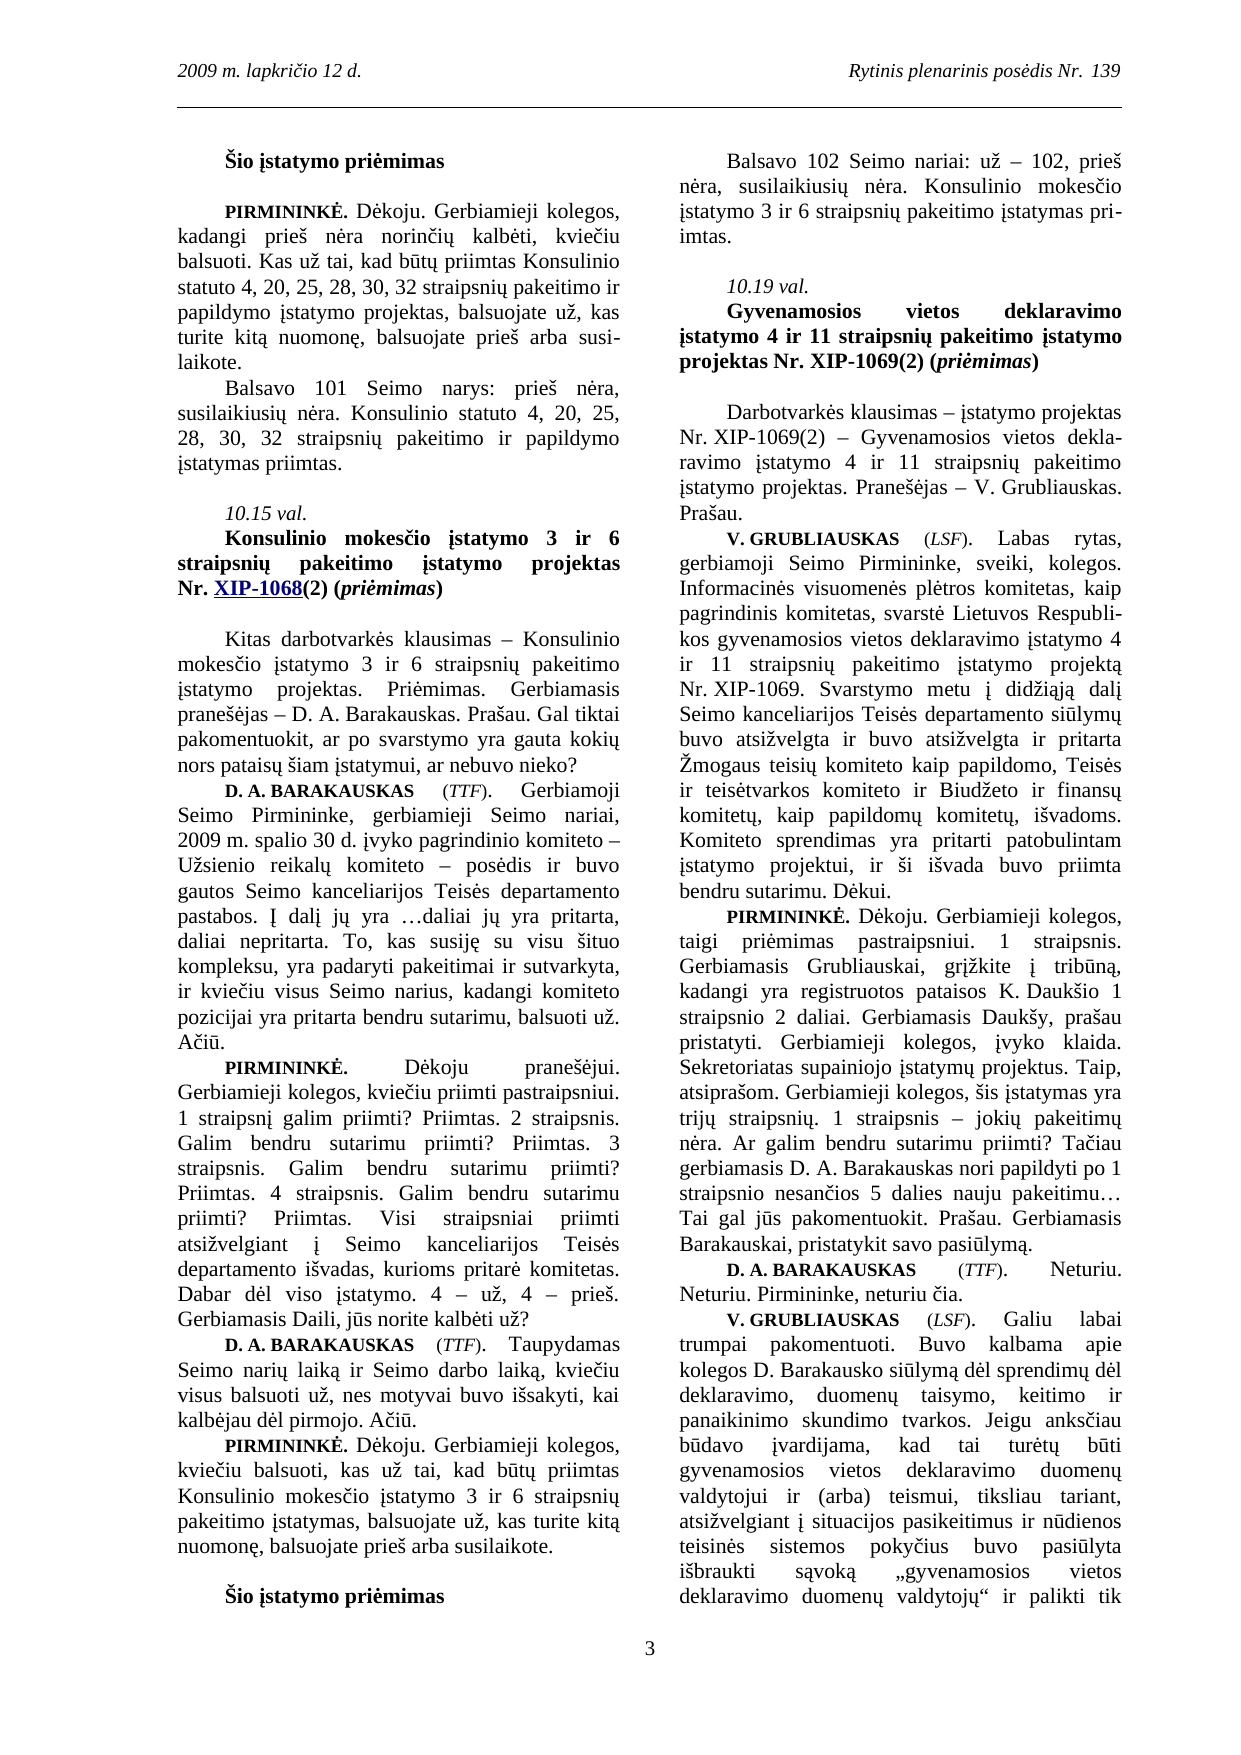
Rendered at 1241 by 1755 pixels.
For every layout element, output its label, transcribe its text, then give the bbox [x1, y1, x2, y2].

text Kitas darbotvarkės klausimas – Konsulinio mokesčio įstatymo 3 ir 6 straipsnių pakeitimo įstatymo projektas. Priėmimas. Gerbiamasis pranešėjas – D. A. Barakauskas. Prašau. Gal tiktai pakomentuokit, ar po svarstymo yra gauta kokių nors pataisų šiam įstatymui, ar nebuvo nieko? [177, 626, 620, 777]
text PIRMININKĖ. Dėkoju. Gerbiamieji kolegos, kadangi prieš nėra norinčių kalbėti, kviečiu balsuoti. Kas už tai, kad būtų priimtas Konsulinio statuto 4, 20, 25, 28, 30, 32 straipsnių pakeitimo ir papildymo įstatymo projektas, balsuojate už, kas turite kitą nuomonę, balsuojate prieš arba susi­laikote. [177, 198, 620, 374]
text PIRMININKĖ. Dėkoju pranešėjui. Gerbiamieji kolegos, kviečiu priimti pastraipsniui. 1 straipsnį galim priimti? Priimtas. 2 straipsnis. Galim bendru sutarimu priimti? Priimtas. 3 straipsnis. Galim bendru sutarimu priimti? Priimtas. 4 straipsnis. Galim bendru sutarimu priimti? Priimtas. Visi straipsniai priimti atsižvelgiant į Seimo kanceliarijos Teisės departamento išvadas, kurioms pritarė komitetas. Dabar dėl viso įstatymo. 4 – už, 4 – prieš. Gerbiamasis Daili, jūs norite kalbėti už? [177, 1054, 620, 1331]
text V. GRUBLIAUSKAS (LSF). Labas rytas, gerbiamoji Seimo Pirmininke, sveiki, kolegos. Informacinės visuomenės plėtros komitetas, kaip pagrindinis komitetas, svarstė Lietuvos Respub­li­kos gyvenamosios vietos deklaravimo įstatymo 4 ir 11 straipsnių pakeitimo įstatymo projektą Nr. XIP-1069. Svarstymo metu į didžiąją dalį Seimo kanceliarijos Teisės departamento siūlymų buvo atsižvelgta ir buvo atsižvelgta ir pritarta Žmogaus teisių komiteto kaip papildomo, Teisės ir teisėtvarkos komiteto ir Biudžeto ir finansų komitetų, kaip papildomų komitetų, išvadoms. Komiteto sprendimas yra pritarti patobulintam įstatymo projektui, ir ši išvada buvo priimta bendru sutarimu. Dėkui. [679, 525, 1122, 903]
text D. A. BARAKAUSKAS (TTF). Gerbiamoji Seimo Pirmininke, gerbiamieji Seimo nariai, 2009 m. spalio 30 d. įvyko pagrindinio komiteto – Užsienio reikalų komiteto – posėdis ir buvo gautos Seimo kanceliarijos Teisės departamento pastabos. Į dalį jų yra …daliai jų yra pritarta, daliai nepritarta. To, kas susiję su visu šituo kompleksu, yra padaryti pakeitimai ir sutvarkyta, ir kviečiu visus Seimo narius, kadangi komiteto pozicijai yra pritarta bendru sutarimu, balsuoti už. Ačiū. [177, 777, 620, 1054]
text Darbotvarkės klausimas – įstatymo projektas Nr. XIP-1069(2) – Gyvenamosios vietos dekla­ravimo įstatymo 4 ir 11 straipsnių pakeitimo įstatymo projektas. Pranešėjas – V. Grubliauskas. Prašau. [679, 399, 1122, 525]
text 10.19 val. [726, 274, 1122, 298]
text Šio įstatymo priėmimas [177, 1583, 620, 1609]
text Šio įstatymo priėmimas [177, 148, 620, 173]
text D. A. BARAKAUSKAS (TTF). Taupydamas Seimo narių laiką ir Seimo darbo laiką, kviečiu visus balsuoti už, nes motyvai buvo išsakyti, kai kalbėjau dėl pirmojo. Ačiū. [177, 1331, 620, 1432]
text Konsulinio mokesčio įstatymo 3 ir 6 straip­snių pakeitimo įstatymo projektas Nr. XIP-1068(2) (priėmimas) [177, 525, 620, 600]
text PIRMININKĖ. Dėkoju. Gerbiamieji kolegos, kviečiu balsuoti, kas už tai, kad būtų priimtas Konsulinio mokesčio įstatymo 3 ir 6 straipsnių pakeitimo įstatymas, balsuojate už, kas turite kitą nuomonę, balsuojate prieš arba susilaikote. [177, 1432, 620, 1558]
text PIRMININKĖ. Dėkoju. Gerbiamieji kolegos, taigi priėmimas pastraipsniui. 1 straipsnis. Gerbiamasis Grubliauskai, grįžkite į tribūną, kadangi yra registruotos pataisos K. Daukšio 1 straipsnio 2 daliai. Gerbiamasis Daukšy, prašau pristatyti. Gerbiamieji kolegos, įvyko klaida. Sekretoriatas supainiojo įstatymų projektus. Taip, atsiprašom. Gerbiamieji kolegos, šis įstatymas yra trijų straipsnių. 1 straipsnis – jokių pakeitimų nėra. Ar galim bendru sutarimu priimti? Tačiau gerbiamasis D. A. Barakauskas nori papildyti po 1 straipsnio nesančios 5 dalies nauju pakeitimu… Tai gal jūs pakomentuokit. Prašau. Gerbiamasis Barakauskai, pristatykit savo pasiūlymą. [679, 903, 1122, 1256]
text Balsavo 102 Seimo nariai: už – 102, prieš nėra, susilaikiusių nėra. Konsulinio mokesčio įstatymo 3 ir 6 straipsnių pakeitimo įstatymas pri­imtas. [679, 148, 1122, 248]
text Gyvenamosios vietos deklaravimo įstatymo 4 ir 11 straipsnių pakeitimo įstatymo projektas Nr. XIP-1069(2) (priėmimas) [679, 298, 1122, 373]
text D. A. BARAKAUSKAS (TTF). Neturiu. Neturiu. Pirmininke, neturiu čia. [679, 1256, 1122, 1306]
text 10.15 val. [224, 501, 620, 525]
text Balsavo 101 Seimo narys: prieš nėra, susilaikiusių nėra. Konsulinio statuto 4, 20, 25, 28, 30, 32 straipsnių pakeitimo ir papildymo įstatymas priimtas. [177, 374, 620, 475]
text V. GRUBLIAUSKAS (LSF). Galiu labai trumpai pakomentuoti. Buvo kalbama apie kolegos D. Barakausko siūlymą dėl sprendimų dėl deklaravimo, duomenų taisymo, keitimo ir panaikinimo skundimo tvarkos. Jeigu anksčiau būdavo įvardijama, kad tai turėtų būti gyvenamosios vietos deklaravimo duomenų valdytojui ir (arba) teismui, tiksliau tariant, atsižvelgiant į situacijos pasikeitimus ir nūdienos teisinės sistemos pokyčius buvo pasiūlyta išbraukti sąvoką „gyvenamosios vietos deklaravimo duomenų valdytojų“ ir palikti tik [679, 1306, 1122, 1609]
